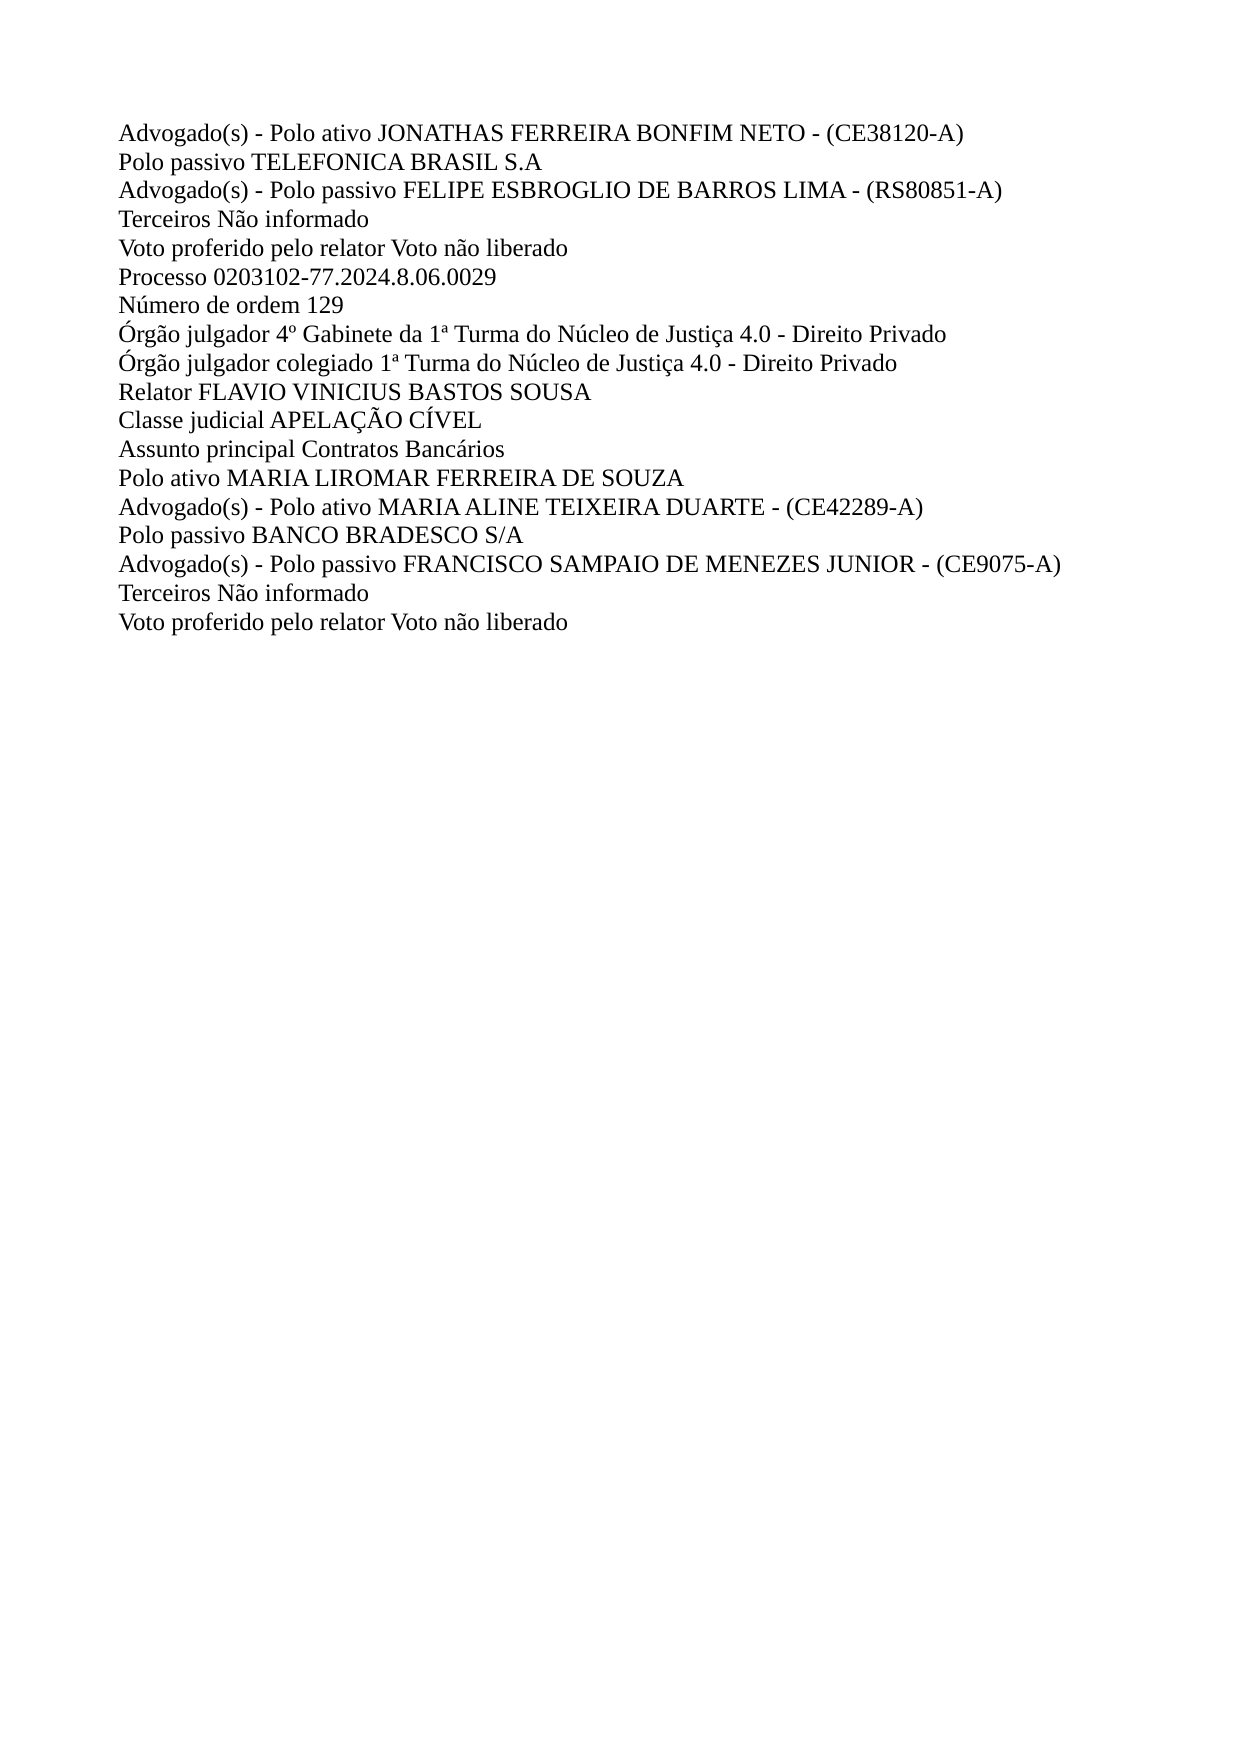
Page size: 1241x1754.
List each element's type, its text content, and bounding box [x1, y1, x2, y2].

text Advogado(s) - Polo ativo MARIA ALINE TEIXEIRA DUARTE - (CE42289-A) [118, 492, 1122, 521]
text Processo 0203102-77.2024.8.06.0029 [118, 262, 1122, 291]
text Polo passivo BANCO BRADESCO S/A [118, 521, 1122, 549]
text Polo passivo TELEFONICA BRASIL S.A [118, 147, 1122, 176]
text Advogado(s) - Polo passivo FELIPE ESBROGLIO DE BARROS LIMA - (RS80851-A) [118, 176, 1122, 204]
text Advogado(s) - Polo ativo JONATHAS FERREIRA BONFIM NETO - (CE38120-A) [118, 118, 1122, 147]
text Polo ativo MARIA LIROMAR FERREIRA DE SOUZA [118, 463, 1122, 492]
text Voto proferido pelo relator Voto não liberado [118, 233, 1122, 262]
text Assunto principal Contratos Bancários [118, 434, 1122, 463]
text Número de ordem 129 [118, 291, 1122, 319]
text Órgão julgador colegiado 1ª Turma do Núcleo de Justiça 4.0 - Direito Privado [118, 348, 1122, 377]
text Voto proferido pelo relator Voto não liberado [118, 607, 1122, 636]
text Órgão julgador 4º Gabinete da 1ª Turma do Núcleo de Justiça 4.0 - Direito Privado [118, 319, 1122, 348]
text Relator FLAVIO VINICIUS BASTOS SOUSA [118, 377, 1122, 406]
text Advogado(s) - Polo passivo FRANCISCO SAMPAIO DE MENEZES JUNIOR - (CE9075-A) [118, 549, 1122, 578]
text Classe judicial APELAÇÃO CÍVEL [118, 406, 1122, 434]
text Terceiros Não informado [118, 578, 1122, 607]
text Terceiros Não informado [118, 204, 1122, 233]
